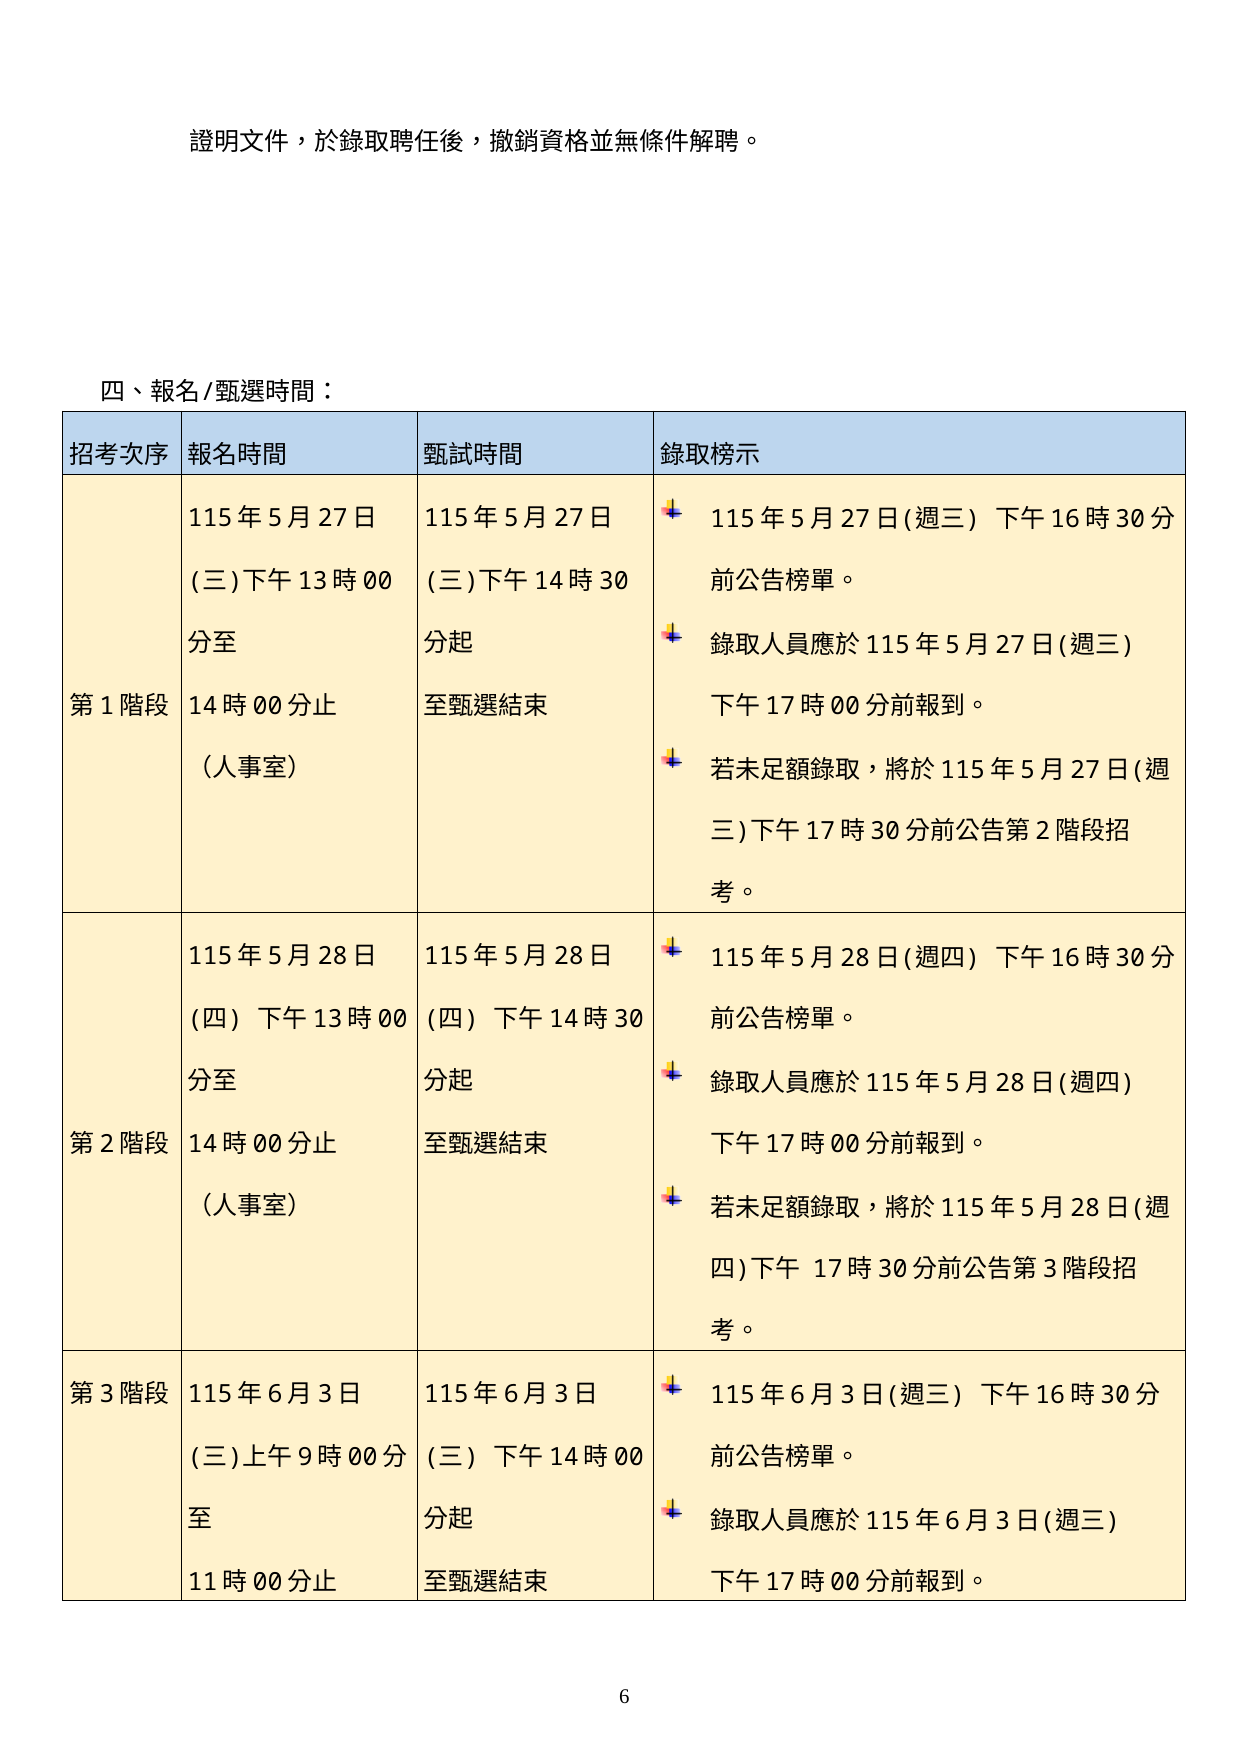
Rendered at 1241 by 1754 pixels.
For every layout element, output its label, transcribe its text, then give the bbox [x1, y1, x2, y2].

table_cell 115年5月27日(三)下午14時30分起 至甄選結束 [418, 475, 653, 912]
table_header 招考次序 [63, 412, 181, 474]
table_header 報名時間 [182, 412, 417, 474]
table_header 甄試時間 [418, 412, 653, 474]
table_header 錄取榜示 [654, 412, 1185, 474]
table_cell 115年5月28日(四) 下午13時00分至 14時00分止 （人事室） [182, 913, 417, 1350]
table_cell 第2階段 [63, 913, 181, 1350]
table_cell 115年5月27日(三)下午13時00分至 14時00分止 （人事室） [182, 475, 417, 912]
table_cell 115年5月28日(週四) 下午16時30分前公告榜單。 錄取人員應於115年5月28日(週四) 下午17時00分前報到。 若未足額錄取，將於115年5月28日(週四)下午 17時30分前公告第3階段招考。 [654, 913, 1185, 1350]
table_cell 第3階段 [63, 1351, 181, 1600]
table_cell 115年6月3日(週三) 下午16時30分前公告榜單。 錄取人員應於115年6月3日(週三) 下午17時00分前報到。 [654, 1351, 1185, 1600]
table_cell 115年6月3日(三) 下午14時00分起 至甄選結束 [418, 1351, 653, 1600]
table_cell 第1階段 [63, 475, 181, 912]
table_cell 115年5月28日(四) 下午14時30分起 至甄選結束 [418, 913, 653, 1350]
text 證明文件，於錄取聘任後，撤銷資格並無條件解聘。 [115, 98, 1169, 161]
table_cell 115年5月27日(週三) 下午16時30分前公告榜單。 錄取人員應於115年5月27日(週三) 下午17時00分前報到。 若未足額錄取，將於115年5月27日(週三)下午17時30分前公告第2階段招考。 [654, 475, 1185, 912]
text 四、報名/甄選時間： [71, 348, 1169, 411]
table_cell 115年6月3日(三)上午9時00分至 11時00分止 [182, 1351, 417, 1600]
